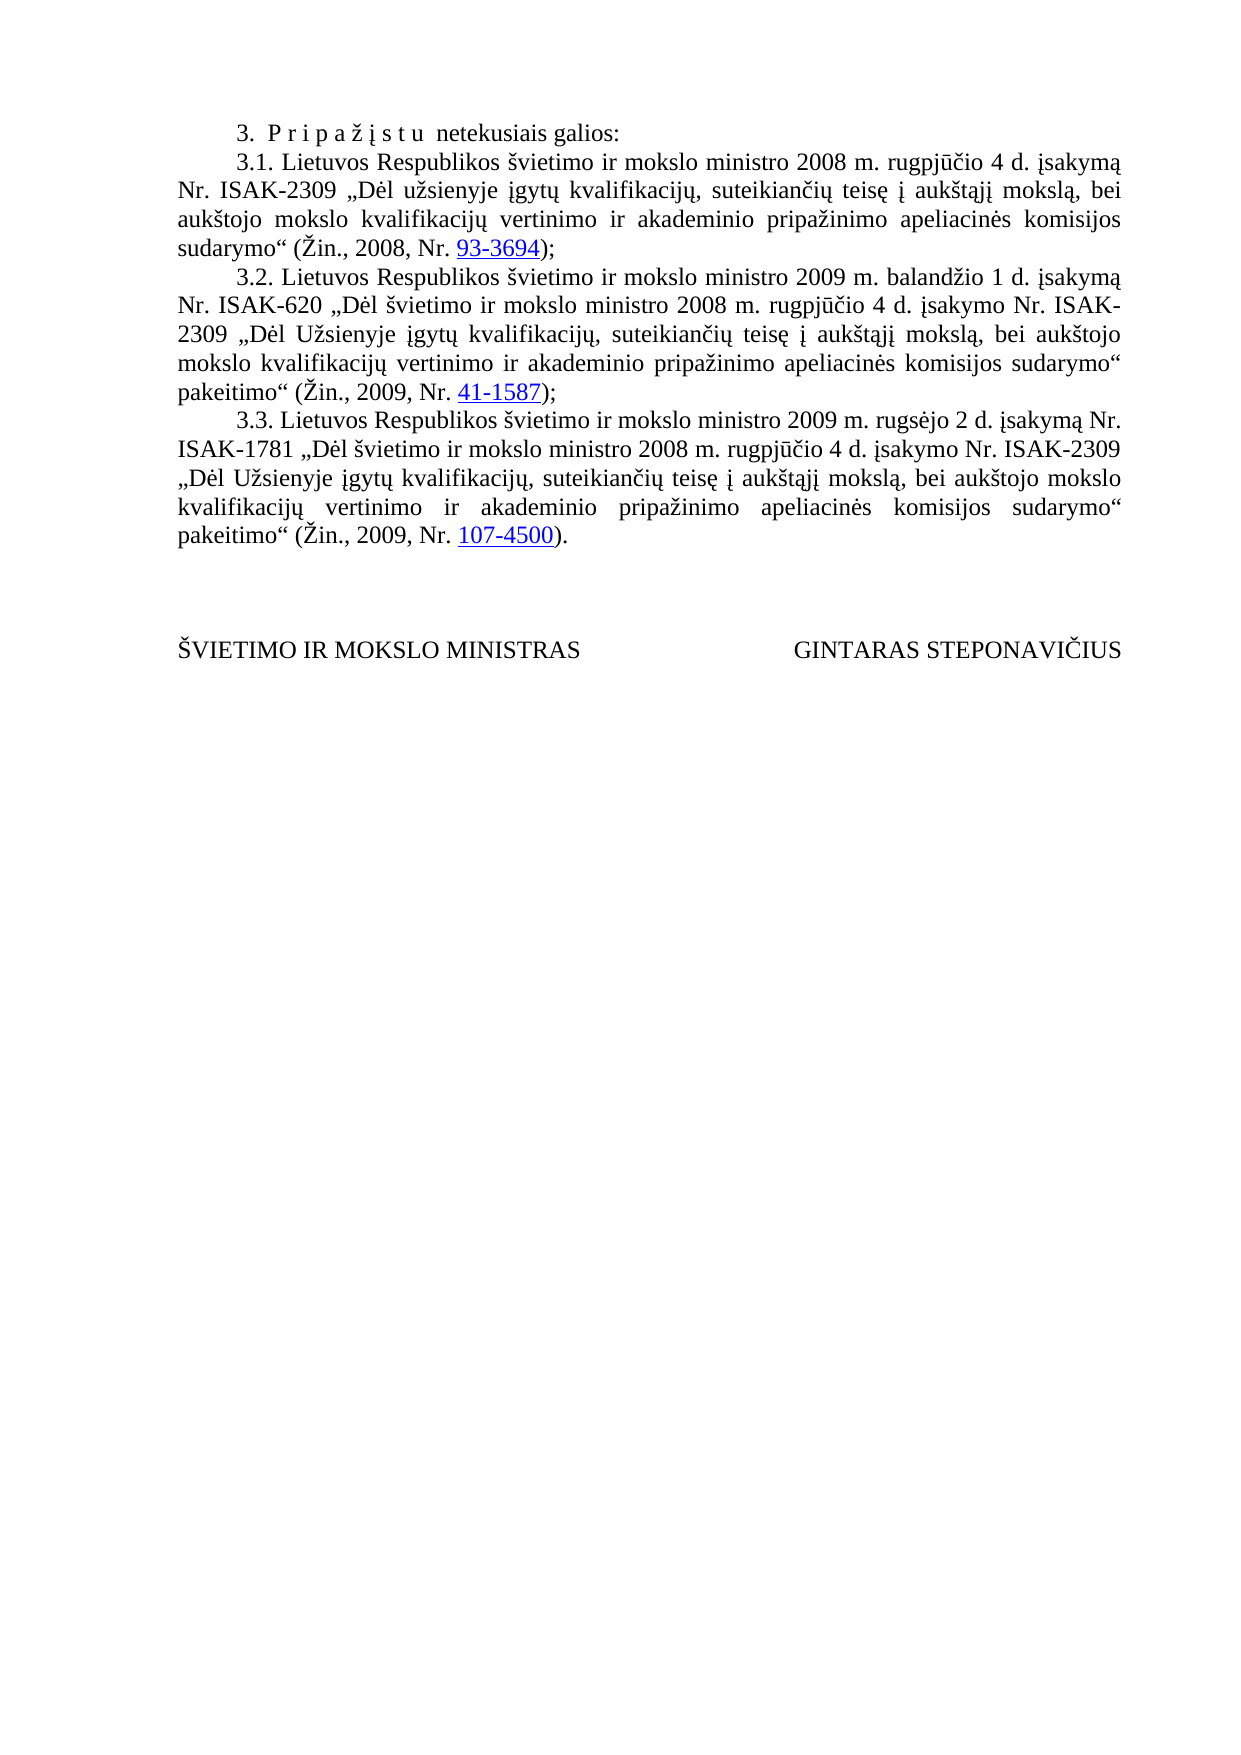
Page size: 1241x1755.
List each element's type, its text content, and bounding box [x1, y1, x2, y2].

text 3.2. Lietuvos Respublikos švietimo ir mokslo ministro 2009 m. balandžio 1 d. įsakymą Nr. ISAK-620 „Dėl švietimo ir mokslo ministro 2008 m. rugpjūčio 4 d. įsakymo Nr. ISAK-2309 „Dėl Užsienyje įgytų kvalifikacijų, suteikiančių teisę į aukštąjį mokslą, bei aukštojo mokslo kvalifikacijų vertinimo ir akademinio pripažinimo apeliacinės komisijos sudarymo“ pakeitimo“ (Žin., 2009, Nr. 41-1587); [177, 262, 1122, 406]
text Švietimo ir mokslo ministras Gintaras Steponavičius [177, 636, 1122, 664]
text 3. P r i p a ž į s t u netekusiais galios: [177, 118, 1122, 147]
text 3.3. Lietuvos Respublikos švietimo ir mokslo ministro 2009 m. rugsėjo 2 d. įsakymą Nr. ISAK-1781 „Dėl švietimo ir mokslo ministro 2008 m. rugpjūčio 4 d. įsakymo Nr. ISAK-2309 „Dėl Užsienyje įgytų kvalifikacijų, suteikiančių teisę į aukštąjį mokslą, bei aukštojo mokslo kvalifikacijų vertinimo ir akademinio pripažinimo apeliacinės komisijos sudarymo“ pakeitimo“ (Žin., 2009, Nr. 107-4500). [177, 406, 1122, 549]
text 3.1. Lietuvos Respublikos švietimo ir mokslo ministro 2008 m. rugpjūčio 4 d. įsakymą Nr. ISAK-2309 „Dėl užsienyje įgytų kvalifikacijų, suteikiančių teisę į aukštąjį mokslą, bei aukštojo mokslo kvalifikacijų vertinimo ir akademinio pripažinimo apeliacinės komisijos sudarymo“ (Žin., 2008, Nr. 93-3694); [177, 147, 1122, 262]
